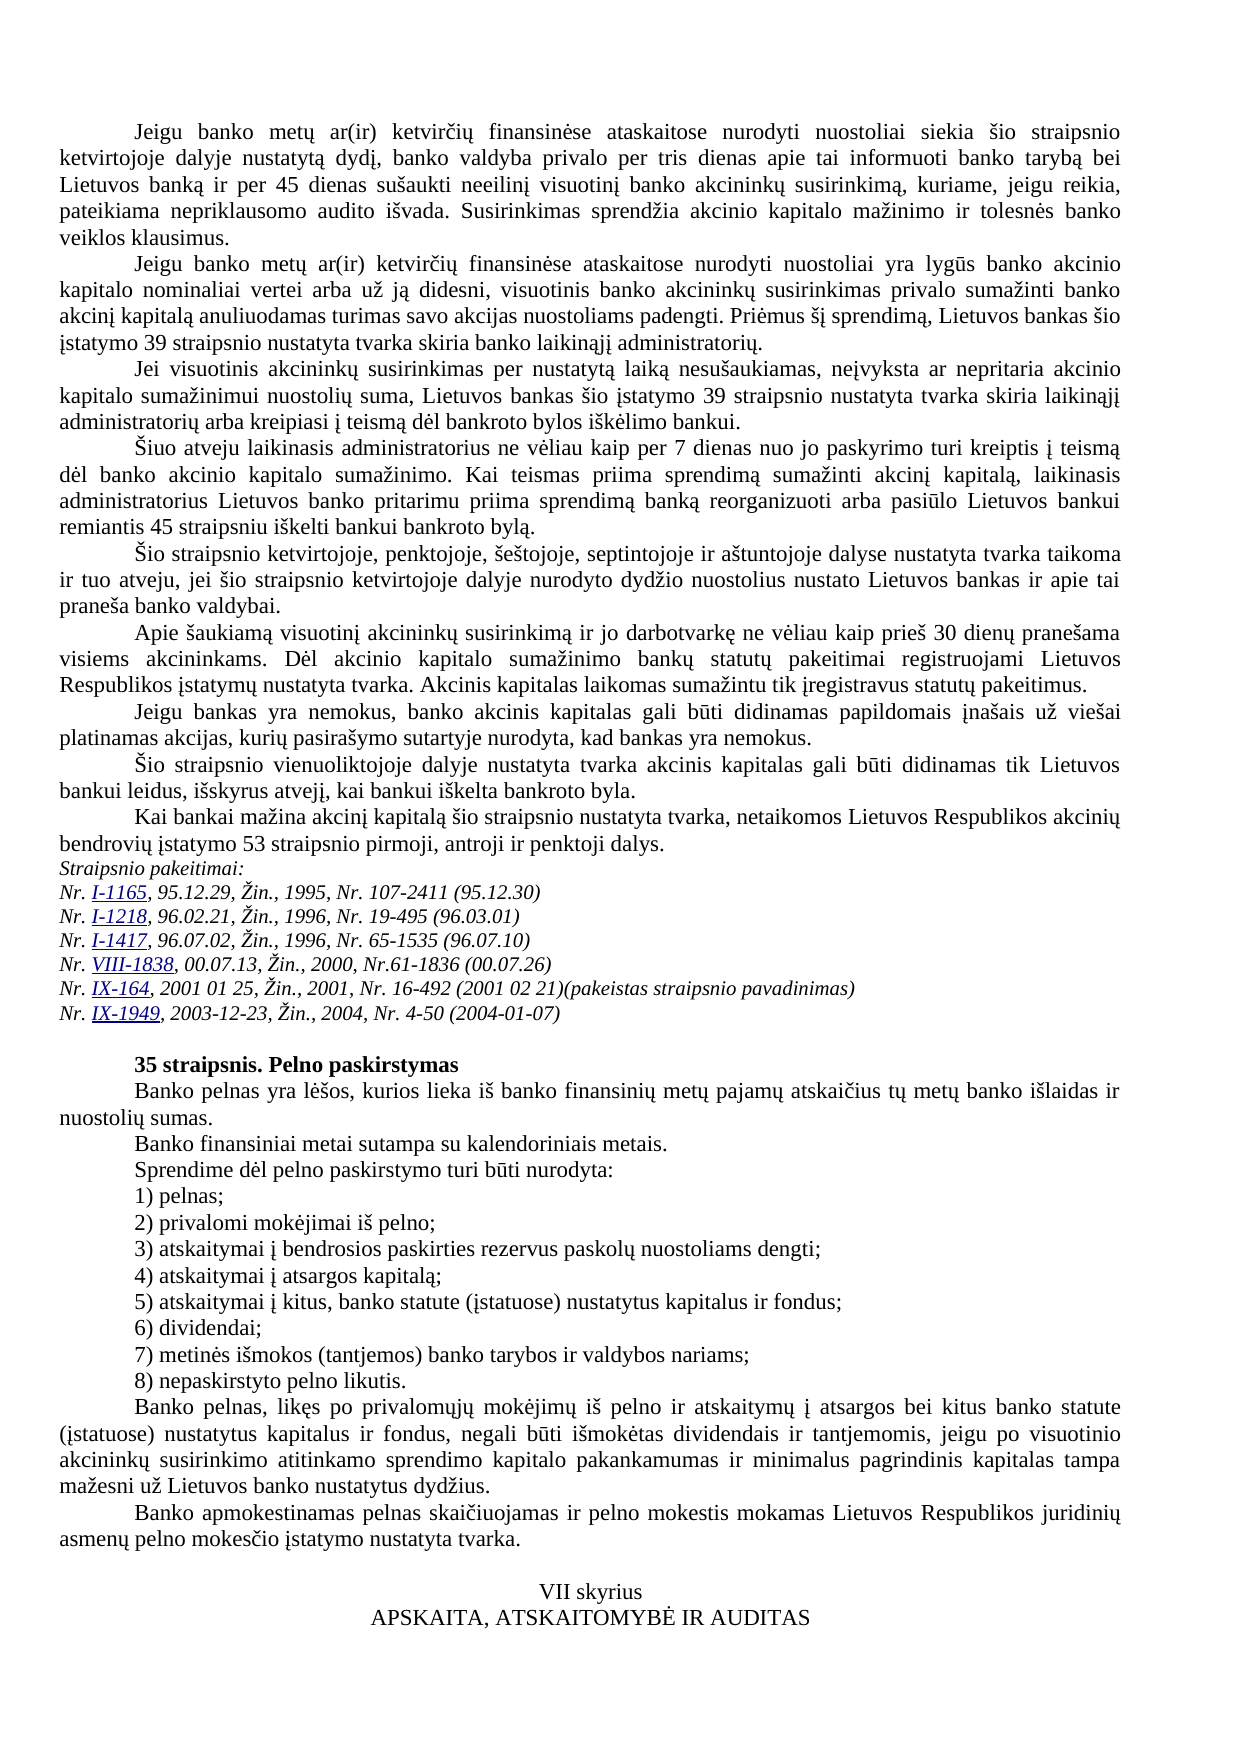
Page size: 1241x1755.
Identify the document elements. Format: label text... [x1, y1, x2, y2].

text 6) dividendai; [59, 1314, 1122, 1341]
text Sprendime dėl pelno paskirstymo turi būti nurodyta: [59, 1156, 1122, 1183]
text 35 straipsnis. Pelno paskirstymas [59, 1051, 1122, 1077]
text Banko finansiniai metai sutampa su kalendoriniais metais. [59, 1130, 1122, 1156]
text Šio straipsnio ketvirtojoje, penktojoje, šeštojoje, septintojoje ir aštuntojoje dalyse nustatyta tvarka taikoma ir tuo atveju, jei šio straipsnio ketvirtojoje dalyje nurodyto dydžio nuostolius nustato Lietuvos bankas ir apie tai praneša banko valdybai. [59, 540, 1122, 619]
text Nr. I-1417, 96.07.02, Žin., 1996, Nr. 65-1535 (96.07.10) [59, 928, 1122, 952]
text Kai bankai mažina akcinį kapitalą šio straipsnio nustatyta tvarka, netaikomos Lietuvos Respublikos akcinių bendrovių įstatymo 53 straipsnio pirmoji, antroji ir penktoji dalys. [59, 803, 1122, 856]
text 8) nepaskirstyto pelno likutis. [59, 1367, 1122, 1393]
text 2) privalomi mokėjimai iš pelno; [59, 1209, 1122, 1235]
text 4) atskaitymai į atsargos kapitalą; [59, 1262, 1122, 1288]
text VII skyrius [59, 1578, 1122, 1604]
text 1) pelnas; [59, 1183, 1122, 1209]
text Nr. I-1218, 96.02.21, Žin., 1996, Nr. 19-495 (96.03.01) [59, 904, 1122, 928]
text Straipsnio pakeitimai: [59, 856, 1122, 880]
text Nr. VIII-1838, 00.07.13, Žin., 2000, Nr.61-1836 (00.07.26) [59, 952, 1122, 976]
text Jeigu banko metų ar(ir) ketvirčių finansinėse ataskaitose nurodyti nuostoliai siekia šio straipsnio ketvirtojoje dalyje nustatytą dydį, banko valdyba privalo per tris dienas apie tai informuoti banko tarybą bei Lietuvos banką ir per 45 dienas sušaukti neeilinį visuotinį banko akcininkų susirinkimą, kuriame, jeigu reikia, pateikiama nepriklausomo audito išvada. Susirinkimas sprendžia akcinio kapitalo mažinimo ir tolesnės banko veiklos klausimus. [59, 118, 1122, 250]
text Banko apmokestinamas pelnas skaičiuojamas ir pelno mokestis mokamas Lietuvos Respublikos juridinių asmenų pelno mokesčio įstatymo nustatyta tvarka. [59, 1499, 1122, 1552]
text Nr. I-1165, 95.12.29, Žin., 1995, Nr. 107-2411 (95.12.30) [59, 880, 1122, 904]
text APSKAITA, ATSKAITOMYBĖ IR AUDITAS [59, 1604, 1122, 1631]
text Banko pelnas yra lėšos, kurios lieka iš banko finansinių metų pajamų atskaičius tų metų banko išlaidas ir nuostolių sumas. [59, 1077, 1122, 1130]
text 3) atskaitymai į bendrosios paskirties rezervus paskolų nuostoliams dengti; [59, 1235, 1122, 1262]
text Jei visuotinis akcininkų susirinkimas per nustatytą laiką nesušaukiamas, neįvyksta ar nepritaria akcinio kapitalo sumažinimui nuostolių suma, Lietuvos bankas šio įstatymo 39 straipsnio nustatyta tvarka skiria laikinąjį administratorių arba kreipiasi į teismą dėl bankroto bylos iškėlimo bankui. [59, 355, 1122, 434]
text Nr. IX-1949, 2003-12-23, Žin., 2004, Nr. 4-50 (2004-01-07) [59, 1000, 1122, 1024]
text Jeigu banko metų ar(ir) ketvirčių finansinėse ataskaitose nurodyti nuostoliai yra lygūs banko akcinio kapitalo nominaliai vertei arba už ją didesni, visuotinis banko akcininkų susirinkimas privalo sumažinti banko akcinį kapitalą anuliuodamas turimas savo akcijas nuostoliams padengti. Priėmus šį sprendimą, Lietuvos bankas šio įstatymo 39 straipsnio nustatyta tvarka skiria banko laikinąjį administratorių. [59, 250, 1122, 355]
text Nr. IX-164, 2001 01 25, Žin., 2001, Nr. 16-492 (2001 02 21)(pakeistas straipsnio pavadinimas) [59, 976, 1122, 1000]
text Šio straipsnio vienuoliktojoje dalyje nustatyta tvarka akcinis kapitalas gali būti didinamas tik Lietuvos bankui leidus, išskyrus atvejį, kai bankui iškelta bankroto byla. [59, 751, 1122, 803]
text Šiuo atveju laikinasis administratorius ne vėliau kaip per 7 dienas nuo jo paskyrimo turi kreiptis į teismą dėl banko akcinio kapitalo sumažinimo. Kai teismas priima sprendimą sumažinti akcinį kapitalą, laikinasis administratorius Lietuvos banko pritarimu priima sprendimą banką reorganizuoti arba pasiūlo Lietuvos bankui remiantis 45 straipsniu iškelti bankui bankroto bylą. [59, 434, 1122, 540]
text 5) atskaitymai į kitus, banko statute (įstatuose) nustatytus kapitalus ir fondus; [59, 1288, 1122, 1314]
text Apie šaukiamą visuotinį akcininkų susirinkimą ir jo darbotvarkę ne vėliau kaip prieš 30 dienų pranešama visiems akcininkams. Dėl akcinio kapitalo sumažinimo bankų statutų pakeitimai registruojami Lietuvos Respublikos įstatymų nustatyta tvarka. Akcinis kapitalas laikomas sumažintu tik įregistravus statutų pakeitimus. [59, 619, 1122, 698]
text 7) metinės išmokos (tantjemos) banko tarybos ir valdybos nariams; [59, 1341, 1122, 1367]
text Banko pelnas, likęs po privalomųjų mokėjimų iš pelno ir atskaitymų į atsargos bei kitus banko statute (įstatuose) nustatytus kapitalus ir fondus, negali būti išmokėtas dividendais ir tantjemomis, jeigu po visuotinio akcininkų susirinkimo atitinkamo sprendimo kapitalo pakankamumas ir minimalus pagrindinis kapitalas tampa mažesni už Lietuvos banko nustatytus dydžius. [59, 1393, 1122, 1499]
text Jeigu bankas yra nemokus, banko akcinis kapitalas gali būti didinamas papildomais įnašais už viešai platinamas akcijas, kurių pasirašymo sutartyje nurodyta, kad bankas yra nemokus. [59, 698, 1122, 751]
